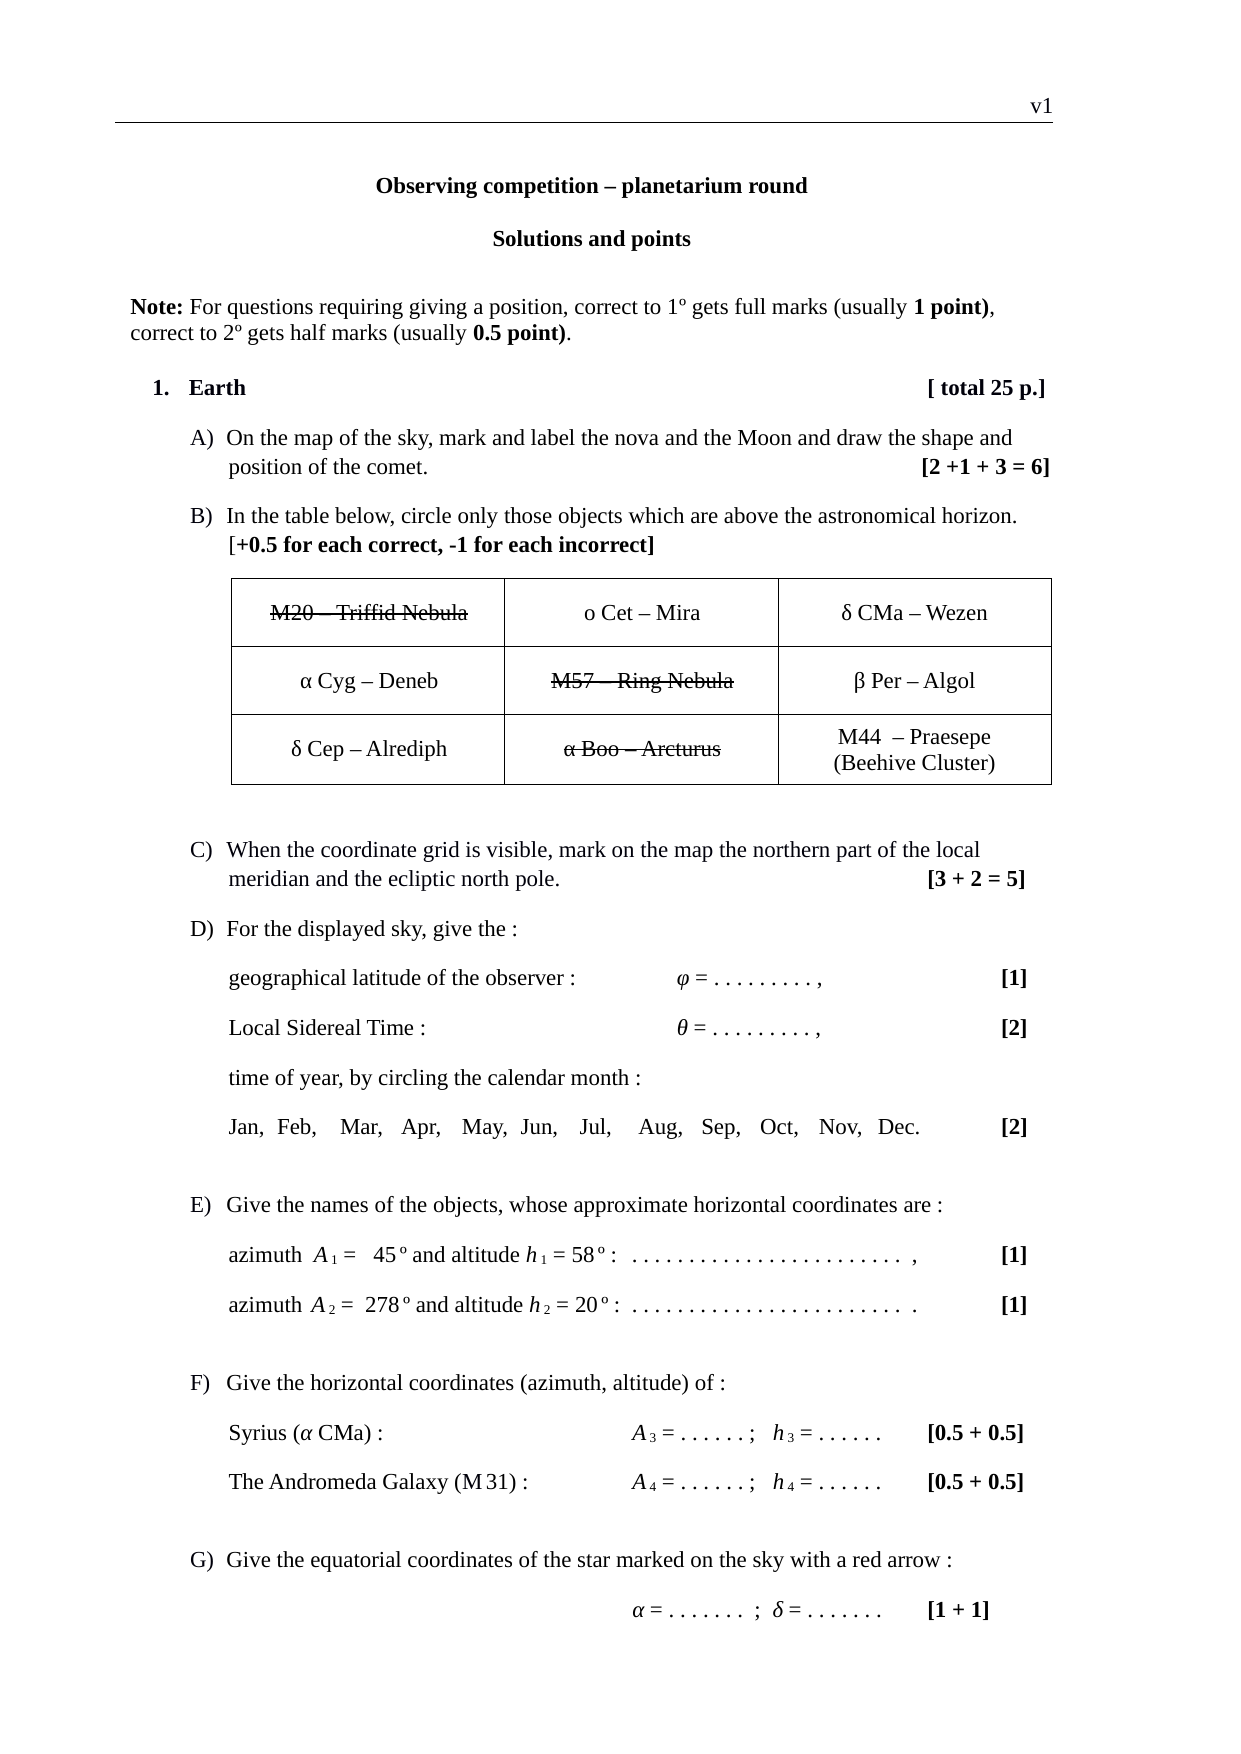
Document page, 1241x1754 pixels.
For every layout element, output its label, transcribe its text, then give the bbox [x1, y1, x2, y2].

list azimuth A 2 = 278 º and altitude h 2 = 20 º : . . . . . . . . . . . . . . . . . . . . . . . . . [1] [190, 1288, 1053, 1346]
list Jan, Feb, Mar, Apr, May, Jun, Jul, Aug, Sep, Oct, Nov, Dec. [2] [190, 1111, 1053, 1168]
list Local Sidereal Time : θ = . . . . . . . . . , [2] [190, 1012, 1053, 1040]
list geographical latitude of the observer : φ = . . . . . . . . . , [1] [190, 962, 1053, 991]
text Observing competition – planetarium round Solutions and points [130, 172, 1053, 252]
list α = . . . . . . . ; δ = . . . . . . . [1 + 1] [190, 1594, 1053, 1622]
table_cell M57 – Ring Nebula [505, 647, 778, 714]
list When the coordinate grid is visible, mark on the map the northern part of the local meridian and the ecliptic north pole. [3 + 2 = 5] [190, 834, 1053, 892]
text Note: For questions requiring giving a position, correct to 1º gets full marks (usually 1 point), correct to 2º gets half marks (usually 0.5 point). [130, 293, 1053, 346]
list Earth [ total 25 p.] [152, 372, 1053, 401]
table_header o Cet – Mira [505, 579, 778, 646]
list For the displayed sky, give the : [190, 912, 1053, 941]
list Syrius (α CMa) : A 3 = . . . . . . ; h 3 = . . . . . . [0.5 + 0.5] [190, 1416, 1053, 1445]
table_cell α Boo – Arcturus [505, 715, 778, 784]
table_cell α Cyg – Deneb [232, 647, 504, 714]
list azimuth A 1 = 45 º and altitude h 1 = 58 º : . . . . . . . . . . . . . . . . . . . . . . . . , [1] [190, 1239, 1053, 1267]
list In the table below, circle only those objects which are above the astronomical horizon. [+0.5 for each correct, -1 for each incorrect] [190, 500, 1053, 557]
list On the map of the sky, mark and label the nova and the Moon and draw the shape and position of the comet. [2 +1 + 3 = 6] [190, 422, 1053, 479]
table_header δ CMa – Wezen [779, 579, 1051, 646]
list Give the horizontal coordinates (azimuth, altitude) of : [190, 1367, 1053, 1395]
table_header M20 – Triffid Nebula [232, 579, 504, 646]
list Give the names of the objects, whose approximate horizontal coordinates are : [190, 1189, 1053, 1218]
list time of year, by circling the calendar month : [190, 1061, 1053, 1090]
table_cell δ Cep – Alrediph [232, 715, 504, 784]
table_cell M44 – Praesepe (Beehive Cluster) [779, 715, 1051, 784]
list The Andromeda Galaxy (M 31) : A 4 = . . . . . . ; h 4 = . . . . . . [0.5 + 0.5] [190, 1466, 1053, 1523]
list Give the equatorial coordinates of the star marked on the sky with a red arrow : [190, 1544, 1053, 1573]
table_cell β Per – Algol [779, 647, 1051, 714]
